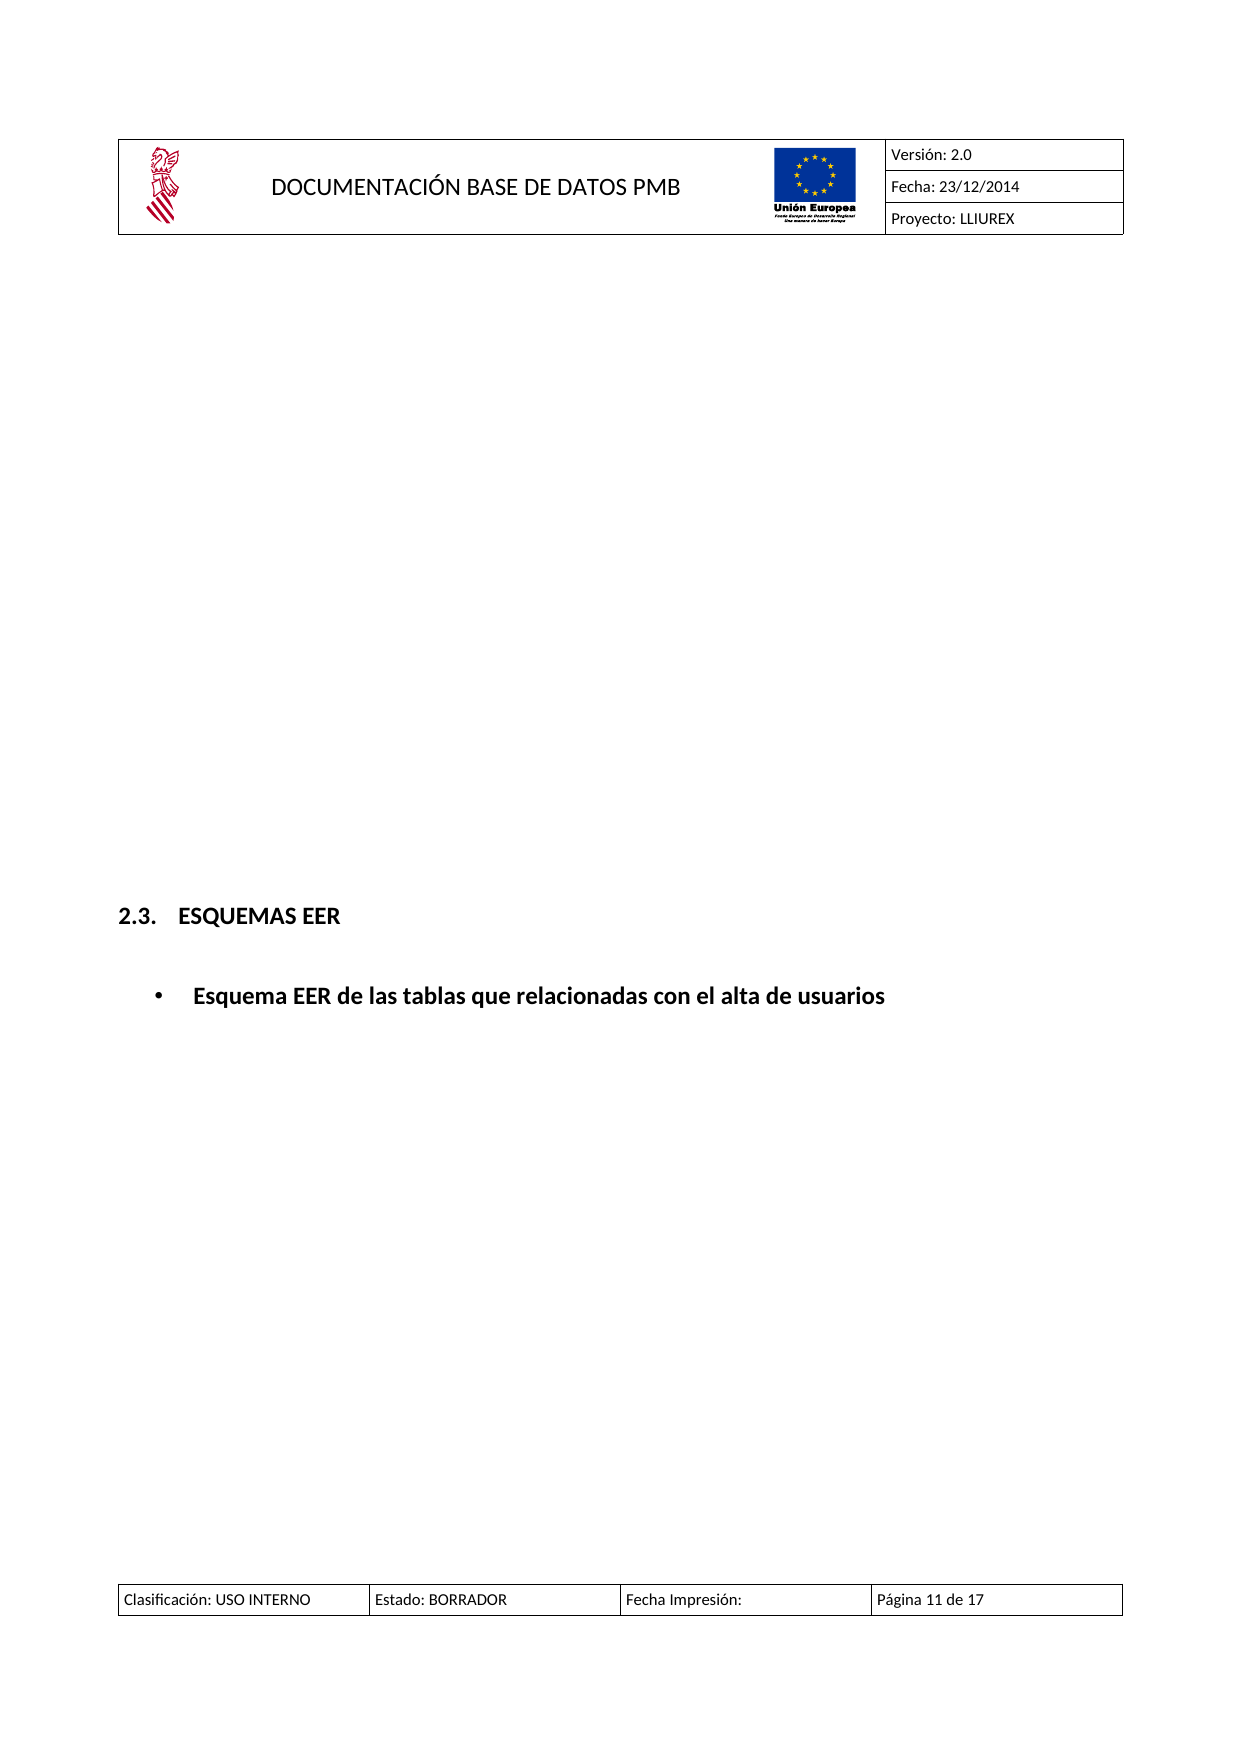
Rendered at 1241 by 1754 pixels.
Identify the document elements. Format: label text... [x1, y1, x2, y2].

subtitle Esquemas eer [118, 900, 1122, 931]
list Esquema EER de las tablas que relacionadas con el alta de usuarios [154, 980, 1122, 1010]
